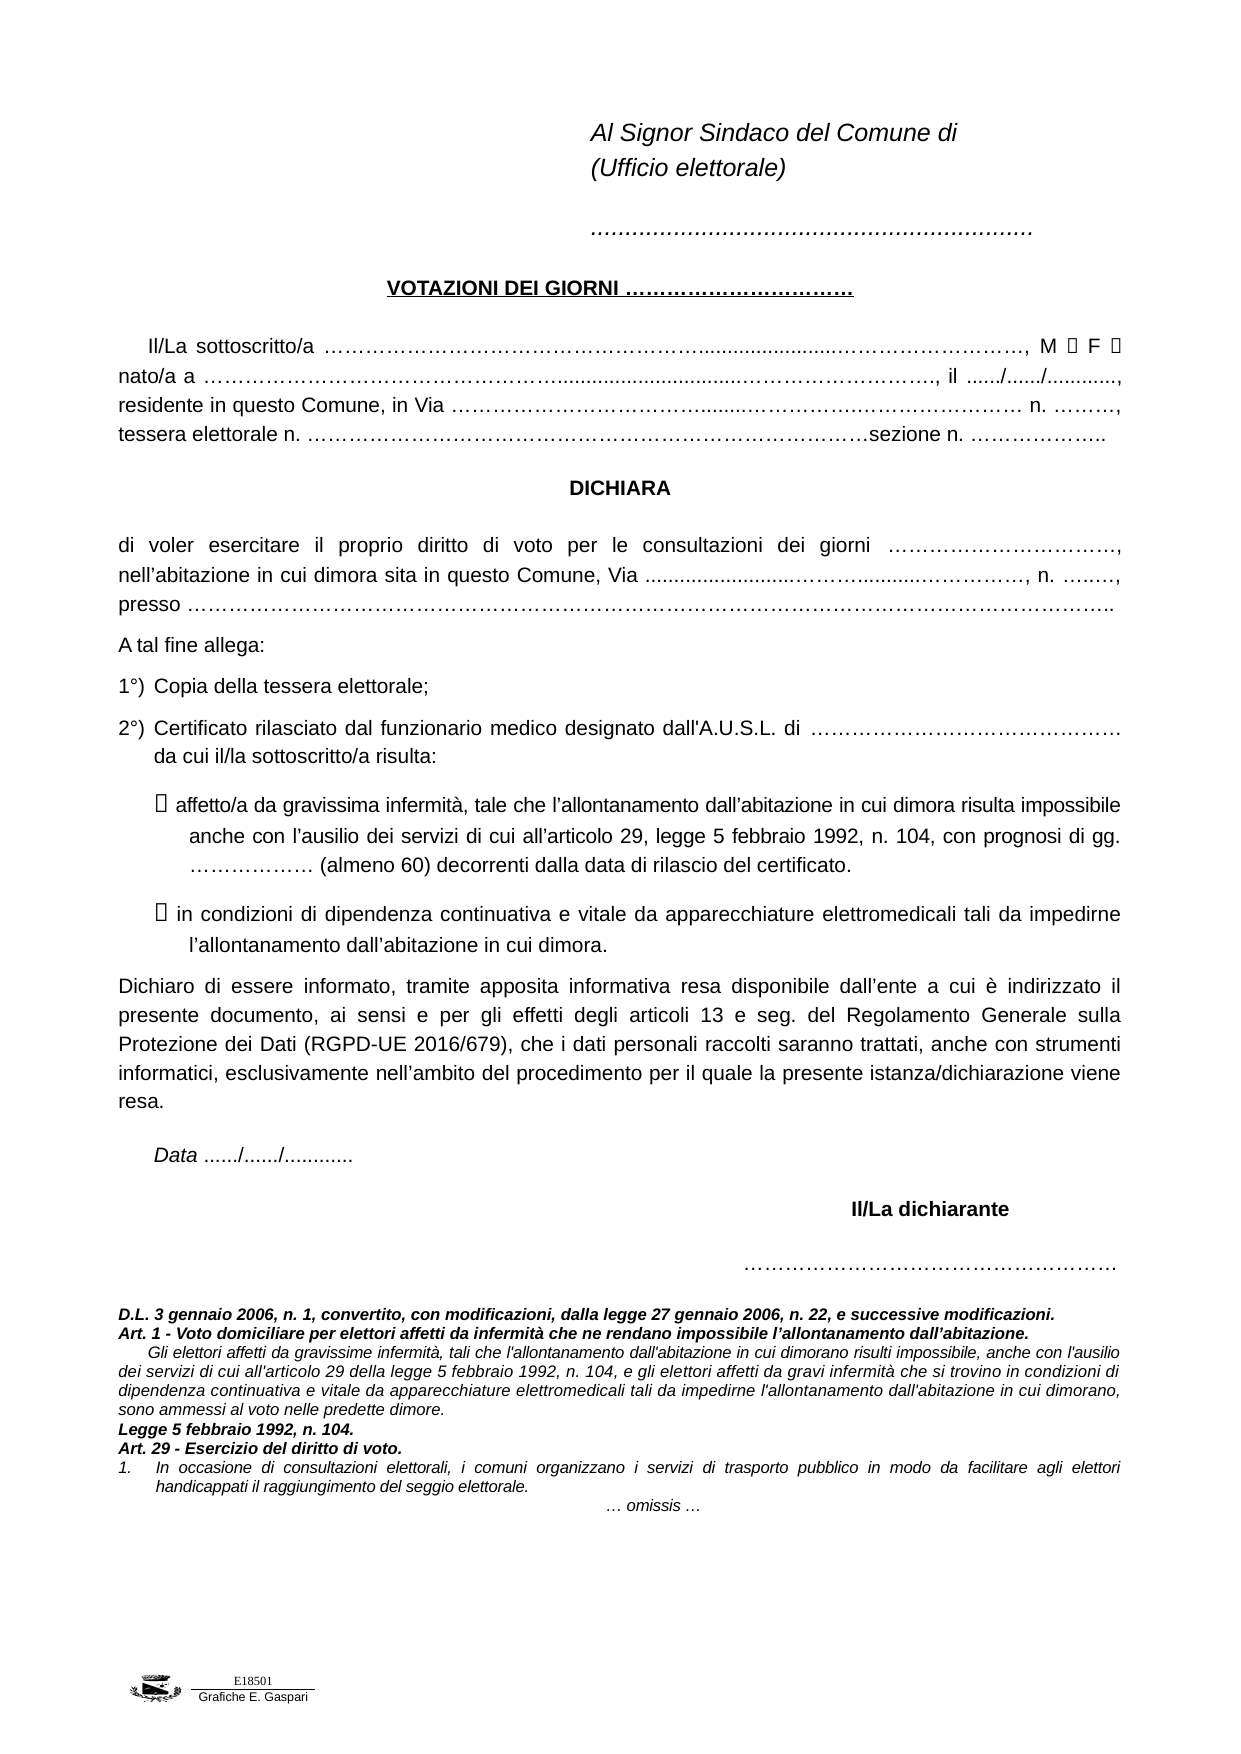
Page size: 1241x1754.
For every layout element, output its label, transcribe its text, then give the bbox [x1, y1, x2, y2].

text ................................................................ [591, 212, 1122, 241]
text Art. 1 - Voto domiciliare per elettori affetti da infermità che ne rendano impossibile l’allontanamento dall’abitazione. [118, 1323, 1122, 1343]
text Il/La dichiarante [738, 1197, 1122, 1221]
text Art. 29 - Esercizio del diritto di voto. [118, 1438, 1122, 1458]
text DICHIARA [118, 476, 1122, 499]
text  affetto/a da gravissima infermità, tale che l’allontanamento dall’abitazione in cui dimora risulta impossibile anche con l’ausilio dei servizi di cui all’articolo 29, legge 5 febbraio 1992, n. 104, con prognosi di gg. ……………… (almeno 60) decorrenti dalla data di rilascio del certificato. [153, 785, 1122, 877]
text Il/La sottoscritto/a ………………………………………………........................………………………, M  F  nato/a a ……………………………………………................................………………………., il ....../....../............, residente in questo Comune, in Via ………………………………........…………….…………………… n. ………, tessera elettorale n. ………………………………………………………………………sezione n. ……………….. [118, 331, 1122, 446]
text … omissis … [185, 1496, 1122, 1515]
text A tal fine allega: [118, 633, 1122, 657]
text D.L. 3 gennaio 2006, n. 1, convertito, con modificazioni, dalla legge 27 gennaio 2006, n. 22, e successive modificazioni. [118, 1304, 1122, 1323]
text Gli elettori affetti da gravissime infermità, tali che l'allontanamento dall'abitazione in cui dimorano risulti impossibile, anche con l'ausilio dei servizi di cui all'articolo 29 della legge 5 febbraio 1992, n. 104, e gli elettori affetti da gravi infermità che si trovino in condizioni di dipendenza continuativa e vitale da apparecchiature elettromedicali tali da impedirne l'allontanamento dall'abitazione in cui dimorano, sono ammessi al voto nelle predette dimore. [118, 1343, 1122, 1419]
text Al Signor Sindaco del Comune di (Ufficio elettorale) [591, 118, 1122, 181]
text 1°) Copia della tessera elettorale; [118, 674, 1122, 698]
text ……………………………………………… [738, 1251, 1122, 1274]
text Data ....../....../............ [118, 1143, 1122, 1167]
text di voler esercitare il proprio diritto di voto per le consultazioni dei giorni ……………………………, nell’abitazione in cui dimora sita in questo Comune, Via ..........................………...........……………, n. …..…, presso …………………………………………………………………………………………………………………….. [118, 529, 1122, 616]
text  in condizioni di dipendenza continuativa e vitale da apparecchiature elettromedicali tali da impedirne l’allontanamento dall’abitazione in cui dimora. [153, 894, 1122, 957]
text 2°) Certificato rilasciato dal funzionario medico designato dall'A.U.S.L. di ……………………………………… da cui il/la sottoscritto/a risulta: [118, 715, 1122, 768]
text VOTAZIONI DEI GIORNI …………………………… [118, 272, 1122, 300]
text Legge 5 febbraio 1992, n. 104. [118, 1419, 1122, 1438]
text Dichiaro di essere informato, tramite apposita informativa resa disponibile dall’ente a cui è indirizzato il presente documento, ai sensi e per gli effetti degli articoli 13 e seg. del Regolamento Generale sulla Protezione dei Dati (RGPD-UE 2016/679), che i dati personali raccolti saranno trattati, anche con strumenti informatici, esclusivamente nell’ambito del procedimento per il quale la presente istanza/dichiarazione viene resa. [118, 974, 1122, 1113]
list In occasione di consultazioni elettorali, i comuni organizzano i servizi di trasporto pubblico in modo da facilitare agli elettori handicappati il raggiungimento del seggio elettorale. [118, 1458, 1122, 1496]
